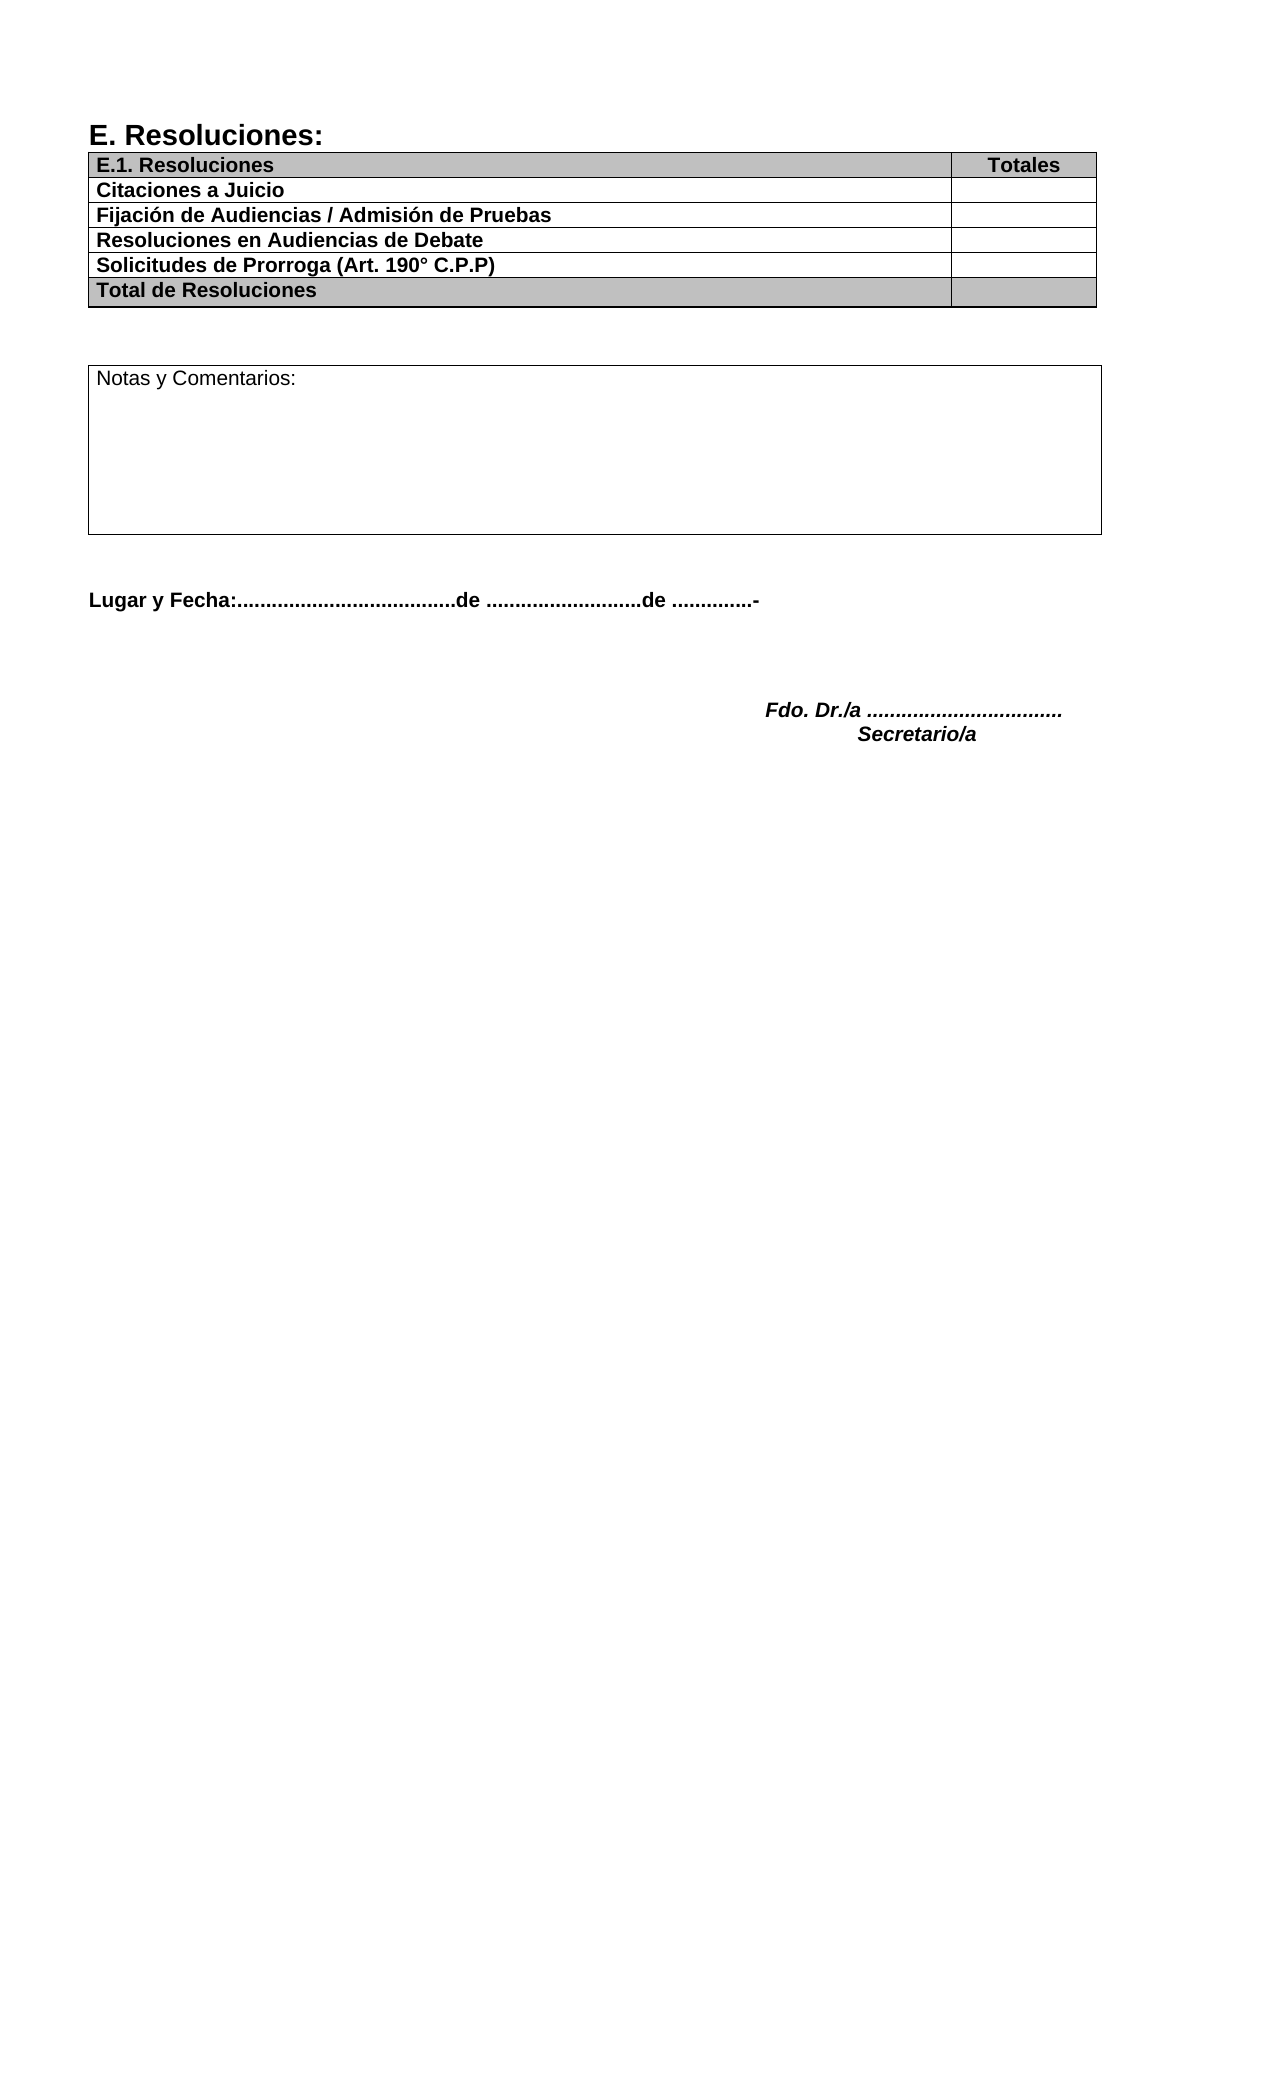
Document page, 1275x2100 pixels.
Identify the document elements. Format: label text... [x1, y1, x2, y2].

table_cell Resoluciones en Audiencias de Debate [89, 228, 951, 252]
table_cell [952, 253, 1096, 277]
table_header E.1. Resoluciones [89, 153, 951, 177]
table_header Totales [952, 153, 1096, 177]
table_cell Citaciones a Juicio [89, 178, 951, 202]
table_cell [952, 178, 1096, 202]
table_cell Solicitudes de Prorroga (Art. 190° C.P.P) [89, 253, 951, 277]
subtitle Lugar y Fecha:......................................de ...........................de ..............- [89, 587, 1098, 611]
table_cell [952, 228, 1096, 252]
text Secretario/a [89, 722, 1098, 746]
text Fdo. Dr./a .................................. [89, 698, 1098, 722]
text E. Resoluciones: [89, 118, 1098, 152]
table_cell Total de Resoluciones [89, 278, 951, 306]
table_cell [952, 278, 1096, 306]
table_cell Fijación de Audiencias / Admisión de Pruebas [89, 203, 951, 227]
table_cell [952, 203, 1096, 227]
table_header Notas y Comentarios: [89, 366, 1101, 534]
